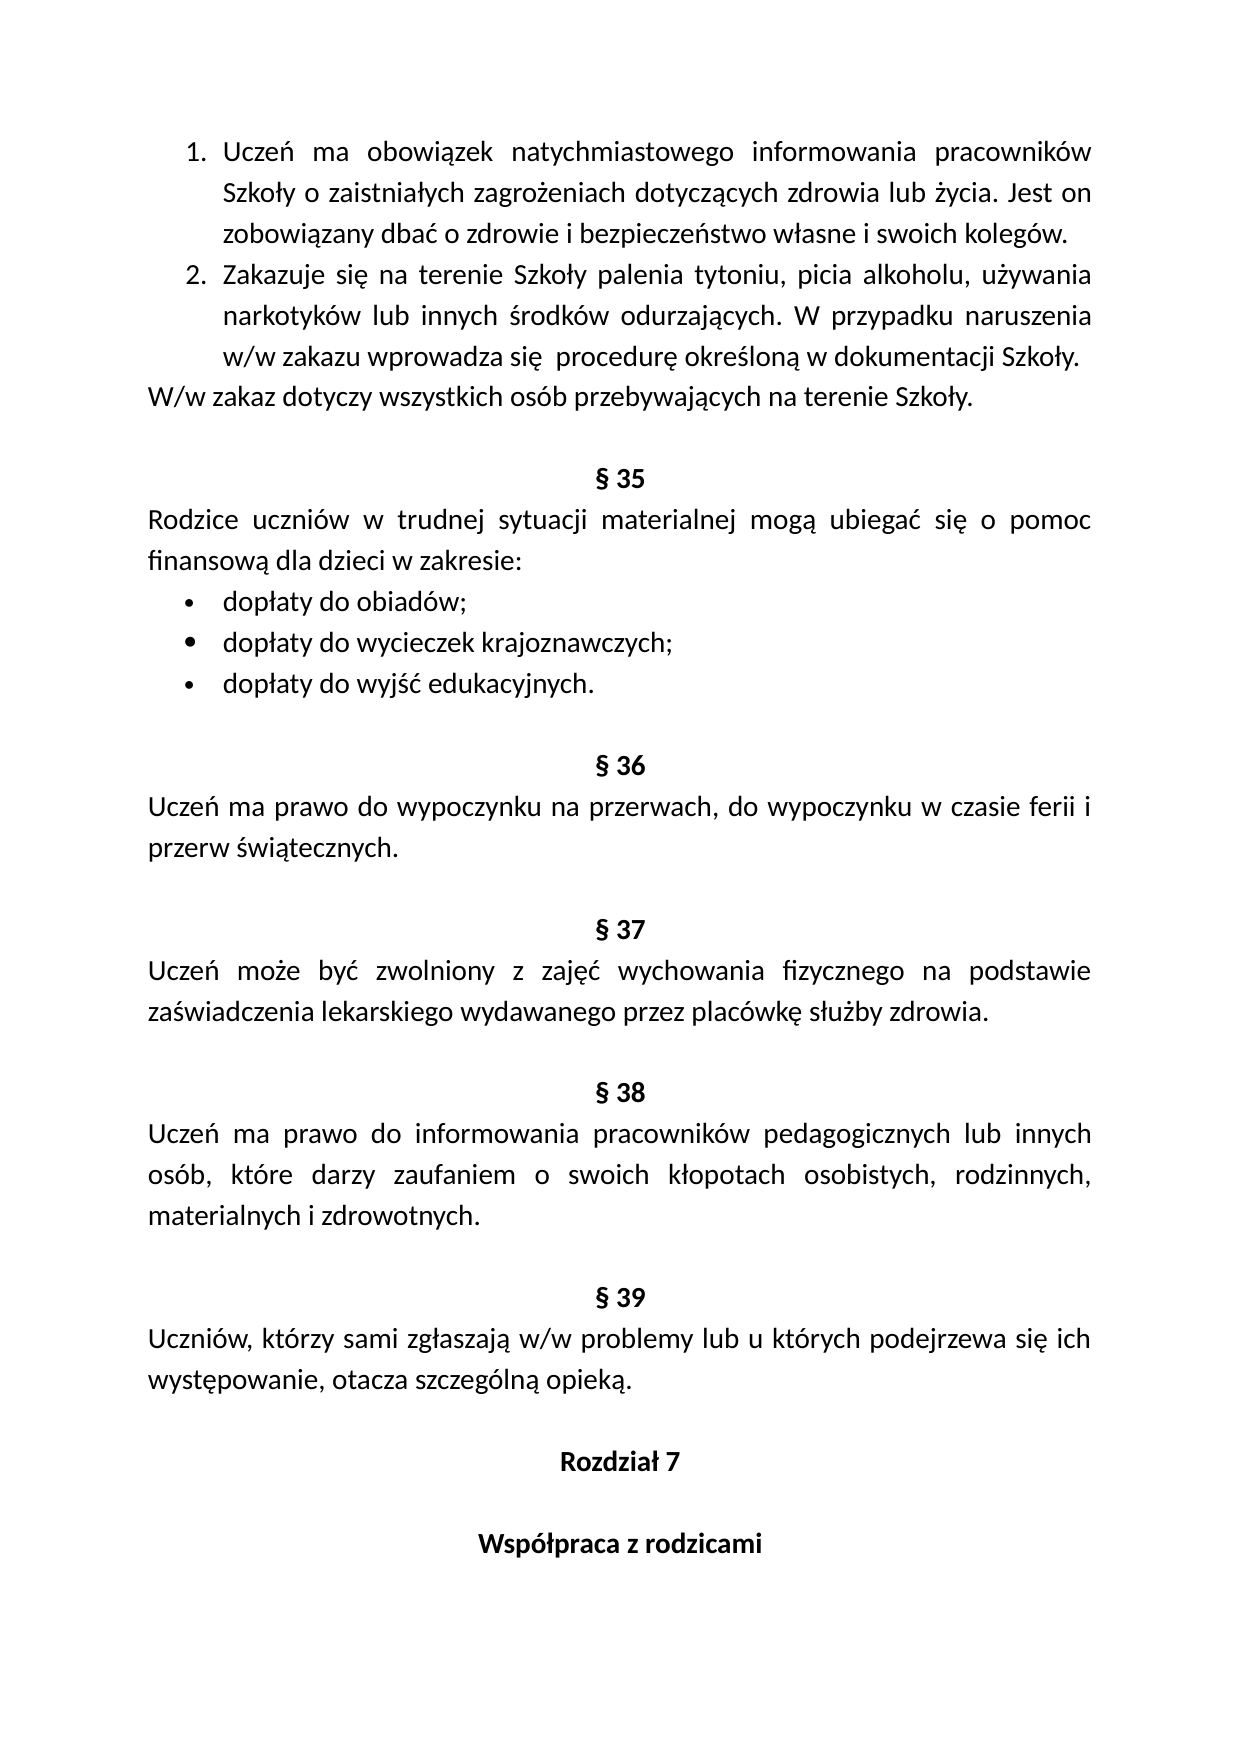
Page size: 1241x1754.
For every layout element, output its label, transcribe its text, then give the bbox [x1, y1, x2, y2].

list dopłaty do wyjść edukacyjnych. [185, 665, 1093, 701]
list dopłaty do wycieczek krajoznawczych; [185, 624, 1093, 660]
text W/w zakaz dotyczy wszystkich osób przebywających na terenie Szkoły. [148, 378, 1093, 414]
text Uczeń ma prawo do informowania pracowników pedagogicznych lub innych osób, które darzy zaufaniem o swoich kłopotach osobistych, rodzinnych, materialnych i zdrowotnych. [148, 1115, 1093, 1233]
text Rozdział 7 [148, 1443, 1093, 1478]
list Zakazuje się na terenie Szkoły palenia tytoniu, picia alkoholu, używania narkotyków lub innych środków odurzających. W przypadku naruszenia w/w zakazu wprowadza się procedurę określoną w dokumentacji Szkoły. [185, 256, 1093, 373]
text Rodzice uczniów w trudnej sytuacji materialnej mogą ubiegać się o pomoc finansową dla dzieci w zakresie: [148, 501, 1093, 578]
list Uczeń ma obowiązek natychmiastowego informowania pracowników Szkoły o zaistniałych zagrożeniach dotyczących zdrowia lub życia. Jest on zobowiązany dbać o zdrowie i bezpieczeństwo własne i swoich kolegów. [185, 133, 1093, 250]
text § 35 [148, 460, 1093, 496]
text Współpraca z rodzicami [148, 1525, 1093, 1560]
list dopłaty do obiadów; [185, 583, 1093, 619]
text Uczeń ma prawo do wypoczynku na przerwach, do wypoczynku w czasie ferii i przerw świątecznych. [148, 788, 1093, 864]
text § 37 [148, 911, 1093, 946]
text § 38 [148, 1074, 1093, 1110]
text § 36 [148, 747, 1093, 783]
text Uczniów, którzy sami zgłaszają w/w problemy lub u których podejrzewa się ich występowanie, otacza szczególną opieką. [148, 1320, 1093, 1397]
text § 39 [148, 1279, 1093, 1315]
text Uczeń może być zwolniony z zajęć wychowania fizycznego na podstawie zaświadczenia lekarskiego wydawanego przez placówkę służby zdrowia. [148, 952, 1093, 1028]
